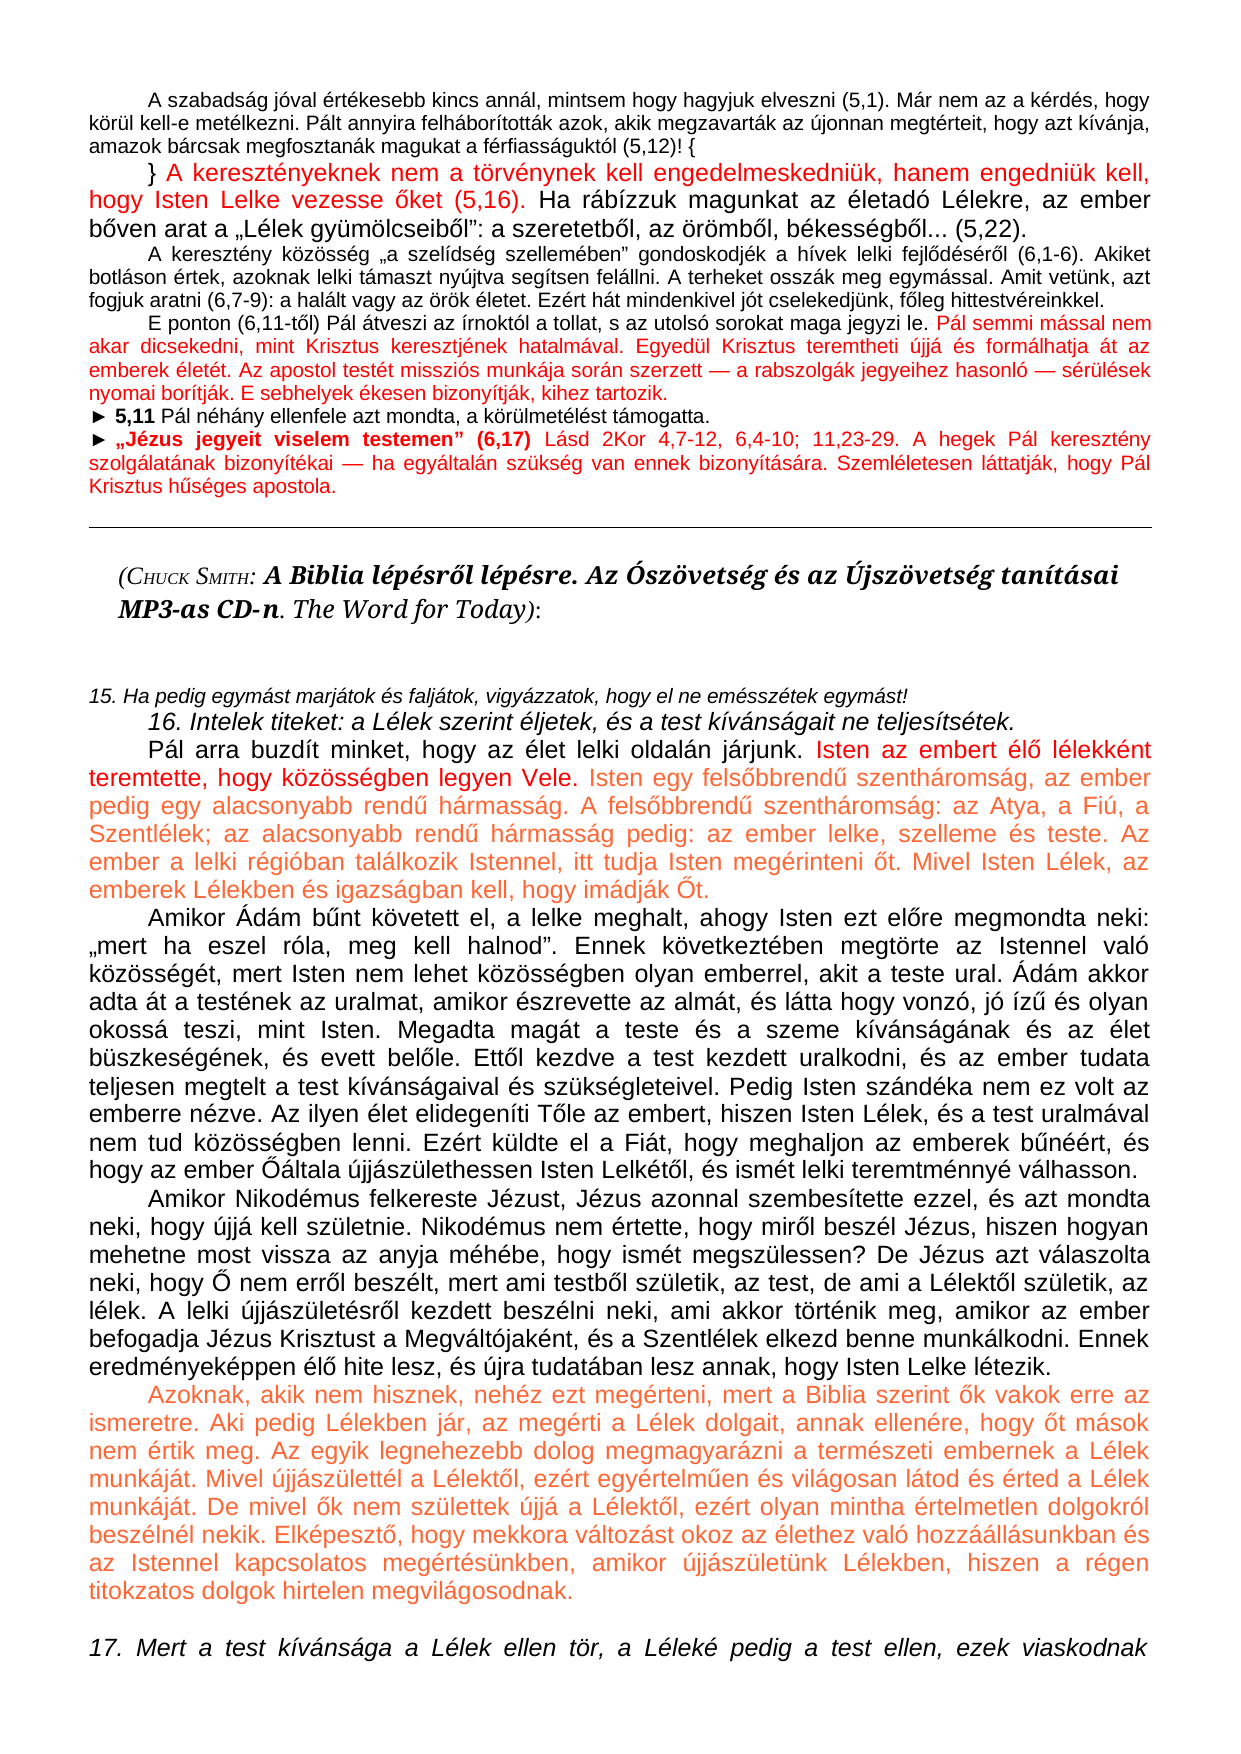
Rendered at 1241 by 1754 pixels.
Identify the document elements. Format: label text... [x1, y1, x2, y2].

text Azoknak, akik nem hisznek, nehéz ezt megérteni, mert a Biblia szerint ők vakok erre az ismeretre. Aki pedig Lélekben jár, az megérti a Lélek dolgait, annak ellenére, hogy őt mások nem értik meg. Az egyik legnehezebb dolog megmagyarázni a természeti embernek a Lélek munkáját. Mivel újjászülettél a Lélektől, ezért egyértelműen és világosan látod és érted a Lélek munkáját. De mivel ők nem születtek újjá a Lélektől, ezért olyan mintha értelmetlen dolgokról beszélnél nekik. Elképesztő, hogy mekkora változást okoz az élethez való hozzáállásunkban és az Istennel kapcsolatos megértésünkben, amikor újjászületünk Lélekben, hiszen a régen titokzatos dolgok hirtelen megvilágosodnak. [88, 1380, 1152, 1604]
text } A keresztényeknek nem a törvénynek kell engedelmeskedniük, hanem engedniük kell, hogy Isten Lelke vezesse őket (5,16). Ha rábízzuk magunkat az életadó Lélekre, az ember bőven arat a „Lélek gyümölcseiből”: a szeretetből, az örömből, békességből... (5,22). [88, 158, 1152, 242]
text Amikor Nikodémus felkereste Jézust, Jézus azonnal szembesítette ezzel, és azt mondta neki, hogy újjá kell születnie. Nikodémus nem értette, hogy miről beszél Jézus, hiszen hogyan mehetne most vissza az anyja méhébe, hogy ismét megszülessen? De Jézus azt válaszolta neki, hogy Ő nem erről beszélt, mert ami testből születik, az test, de ami a Lélektől születik, az lélek. A lelki újjászületésről kezdett beszélni neki, ami akkor történik meg, amikor az ember befogadja Jézus Krisztust a Megváltójaként, és a Szentlélek elkezd benne munkálkodni. Ennek eredményeképpen élő hite lesz, és újra tudatában lesz annak, hogy Isten Lelke létezik. [88, 1184, 1152, 1380]
text (Chuck Smith: A Biblia lépésről lépésre. Az Ószövetség és az Újszövetség tanításai MP3-as CD‑n. The Word for Today): [88, 528, 1152, 655]
text A szabadság jóval értékesebb kincs annál, mintsem hogy hagyjuk elveszni (5,1). Már nem az a kérdés, hogy körül kell‑e metélkezni. Pált annyira felháborították azok, akik megzavarták az újonnan megtérteit, hogy azt kívánja, amazok bárcsak megfosztanák magukat a férfiasságuktól (5,12)! { [88, 88, 1152, 158]
text 15. Ha pedig egymást marjátok és faljátok, vigyázzatok, hogy el ne emésszétek egymást! [88, 685, 1152, 708]
text 16. Intelek titeket: a Lélek szerint éljetek, és a test kívánságait ne teljesítsétek. [88, 708, 1152, 736]
text ► 5,11 Pál néhány ellenfele azt mondta, a körülmetélést támogatta. [88, 405, 1152, 428]
text Pál arra buzdít minket, hogy az élet lelki oldalán járjunk. Isten az embert élő lélekként teremtette, hogy közösségben legyen Vele. Isten egy felsőbbrendű szentháromság, az ember pedig egy alacsonyabb rendű hármasság. A felsőbbrendű szentháromság: az Atya, a Fiú, a Szentlélek; az alacsonyabb rendű hármasság pedig: az ember lelke, szelleme és teste. Az ember a lelki régióban találkozik Istennel, itt tudja Isten megérinteni őt. Mivel Isten Lélek, az emberek Lélekben és igazságban kell, hogy imádják Őt. [88, 736, 1152, 904]
text ► „Jézus jegyeit viselem testemen” (6,17) Lásd 2Kor 4,7-12, 6,4-10; 11,23-29. A hegek Pál keresztény szolgálatának bizonyítékai — ha egyáltalán szükség van ennek bizonyítására. Szemléletesen láttatják, hogy Pál Krisztus hűséges apostola. [88, 428, 1152, 498]
text E ponton (6,11-től) Pál átveszi az írnoktól a tollat, s az utolsó sorokat maga jegyzi le. Pál semmi mással nem akar dicsekedni, mint Krisztus keresztjének hatalmával. Egyedül Krisztus teremtheti újjá és formálhatja át az emberek életét. Az apostol testét missziós munkája során szerzett — a rabszolgák jegyeihez hasonló — sérülések nyomai borítják. E sebhelyek ékesen bizonyítják, kihez tartozik. [88, 312, 1152, 405]
text 17. Mert a test kívánsága a Lélek ellen tör, a Léleké pedig a test ellen, ezek viaskodnak [88, 1634, 1152, 1662]
text A keresztény közösség „a szelídség szellemében” gondoskodjék a hívek lelki fejlődéséről (6,1-6). Akiket botláson értek, azoknak lelki támaszt nyújtva segítsen felállni. A terheket osszák meg egymással. Amit vetünk, azt fogjuk aratni (6,7-9): a halált vagy az örök életet. Ezért hát mindenkivel jót cselekedjünk, főleg hittestvéreinkkel. [88, 242, 1152, 312]
text Amikor Ádám bűnt követett el, a lelke meghalt, ahogy Isten ezt előre megmondta neki: „mert ha eszel róla, meg kell halnod”. Ennek következtében megtörte az Istennel való közösségét, mert Isten nem lehet közösségben olyan emberrel, akit a teste ural. Ádám akkor adta át a testének az uralmat, amikor észrevette az almát, és látta hogy vonzó, jó ízű és olyan okossá teszi, mint Isten. Megadta magát a teste és a szeme kívánságának és az élet büszkeségének, és evett belőle. Ettől kezdve a test kezdett uralkodni, és az ember tudata teljesen megtelt a test kívánságaival és szükségleteivel. Pedig Isten szándéka nem ez volt az emberre nézve. Az ilyen élet elidegeníti Tőle az embert, hiszen Isten Lélek, és a test uralmával nem tud közösségben lenni. Ezért küldte el a Fiát, hogy meghaljon az emberek bűnéért, és hogy az ember Őáltala újjászülethessen Isten Lelkétől, és ismét lelki teremtménnyé válhasson. [88, 904, 1152, 1184]
